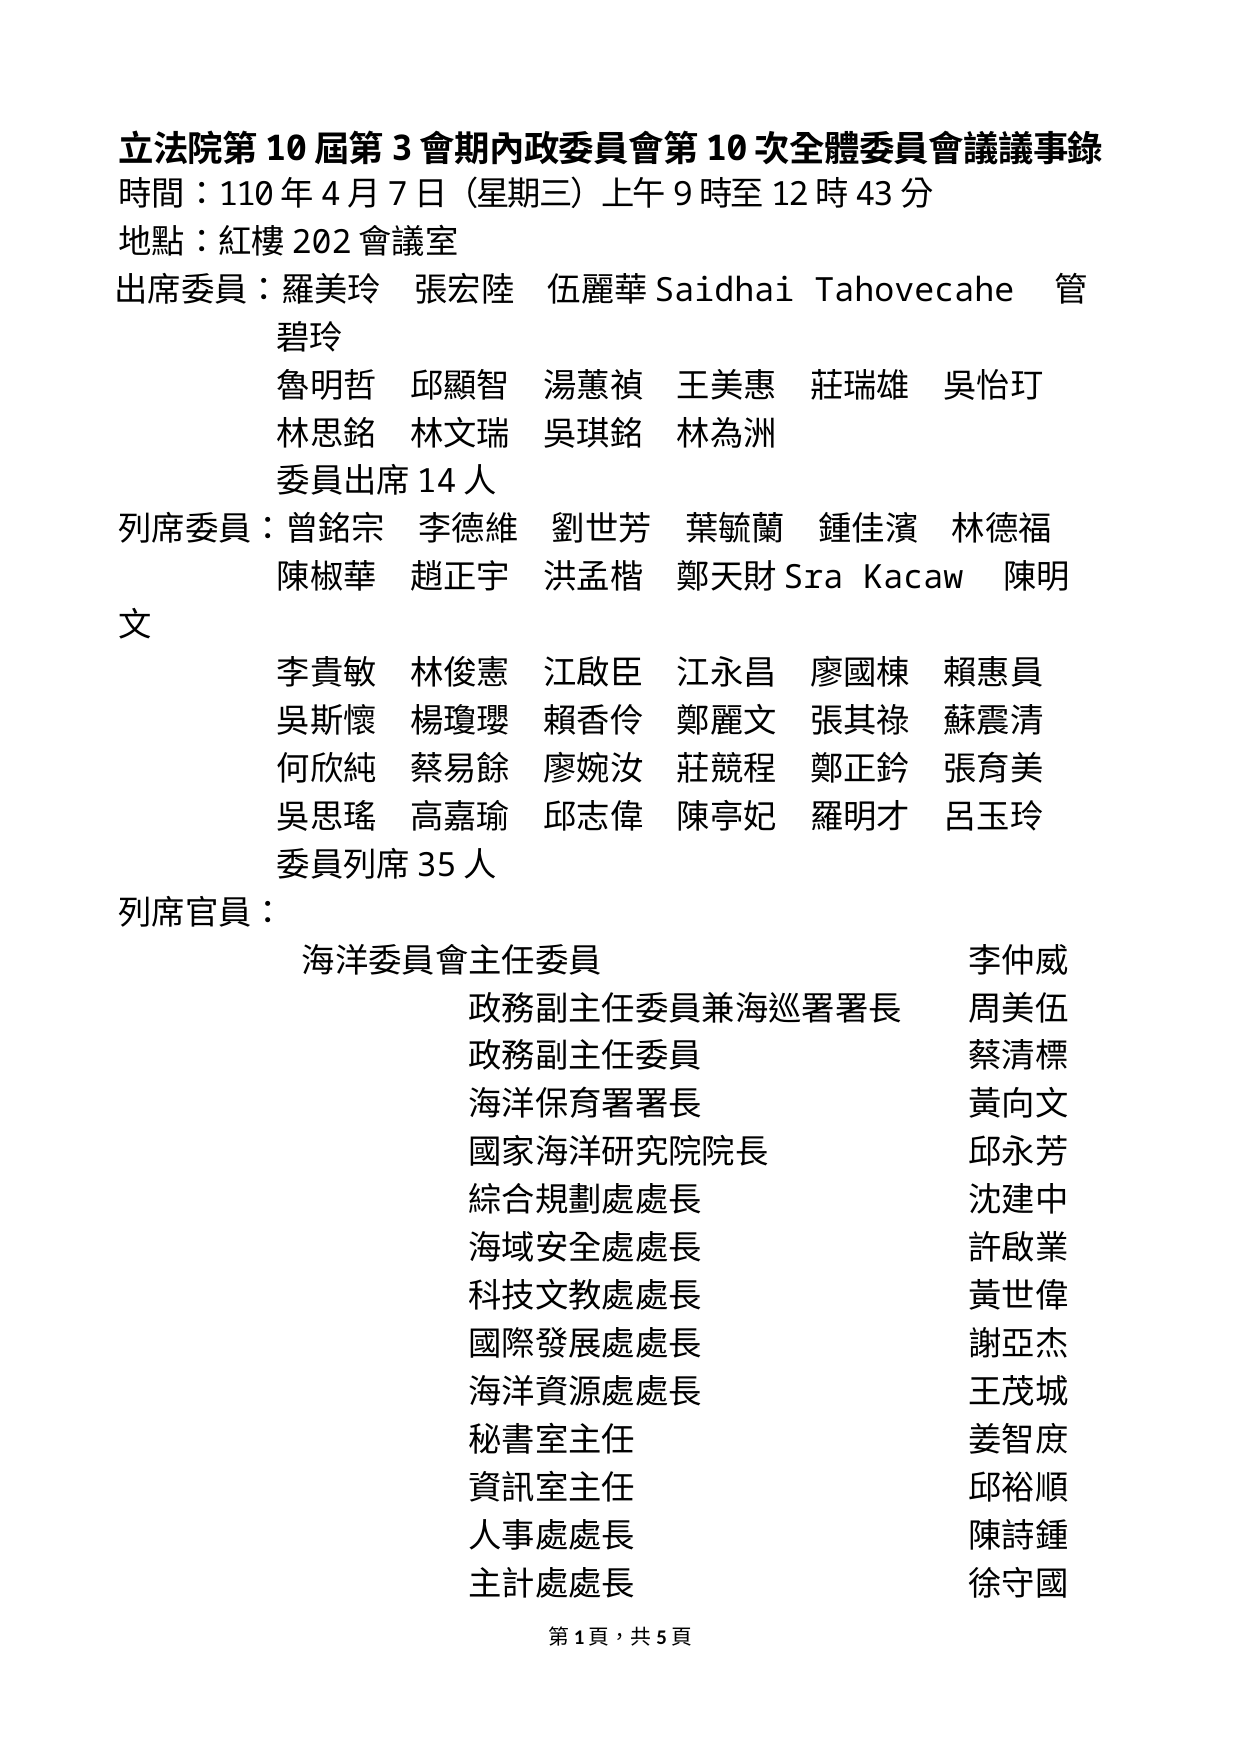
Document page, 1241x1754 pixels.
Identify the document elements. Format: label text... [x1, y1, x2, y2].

text 國家海洋研究院院長 邱永芳 [118, 1125, 1122, 1173]
text 列席委員：曾銘宗 李德維 劉世芳 葉毓蘭 鍾佳濱 林德福 [118, 502, 1092, 550]
text 李貴敏 林俊憲 江啟臣 江永昌 廖國棟 賴惠員 [118, 646, 1093, 694]
text 吳思瑤 高嘉瑜 邱志偉 陳亭妃 羅明才 呂玉玲 [118, 790, 1093, 838]
text 地點：紅樓202會議室 [118, 215, 1122, 263]
text 科技文教處處長 黃世偉 [118, 1269, 1122, 1317]
text 海洋委員會主任委員 李仲威 [118, 934, 1122, 982]
text 何欣純 蔡易餘 廖婉汝 莊競程 鄭正鈐 張育美 [118, 742, 1093, 790]
text 資訊室主任 邱裕順 [118, 1461, 1122, 1509]
text 秘書室主任 姜智庻 [118, 1413, 1122, 1461]
text 委員出席14人 [118, 454, 1148, 502]
text 出席委員：羅美玲 張宏陸 伍麗華Saidhai Tahovecahe 管碧玲 [114, 263, 1093, 359]
text 海域安全處處長 許啟業 [118, 1221, 1122, 1269]
text 吳斯懷 楊瓊瓔 賴香伶 鄭麗文 張其祿 蘇震清 [118, 694, 1093, 742]
text 國際發展處處長 謝亞杰 [118, 1317, 1122, 1365]
text 政務副主任委員兼海巡署署長 周美伍 [118, 982, 1122, 1029]
text 海洋保育署署長 黃向文 [118, 1077, 1122, 1125]
text 列席官員： [118, 886, 1148, 934]
text 立法院第10屆第3會期內政委員會第10次全體委員會議議事錄 [118, 104, 1122, 167]
text 政務副主任委員 蔡清標 [118, 1029, 1122, 1077]
text 林思銘 林文瑞 吳琪銘 林為洲 [118, 407, 1093, 454]
text 綜合規劃處處長 沈建中 [118, 1173, 1122, 1221]
text 主計處處長 徐守國 [118, 1557, 1122, 1604]
text 人事處處長 陳詩鍾 [118, 1509, 1122, 1557]
text 海洋資源處處長 王茂城 [118, 1365, 1122, 1413]
text 陳椒華 趙正宇 洪孟楷 鄭天財Sra Kacaw 陳明文 [118, 550, 1093, 646]
text 委員列席35人 [118, 838, 1093, 886]
text 魯明哲 邱顯智 湯蕙禎 王美惠 莊瑞雄 吳怡玎 [118, 359, 1093, 407]
text 時間：110年4月7日（星期三）上午9時至12時43分 [118, 167, 1122, 215]
